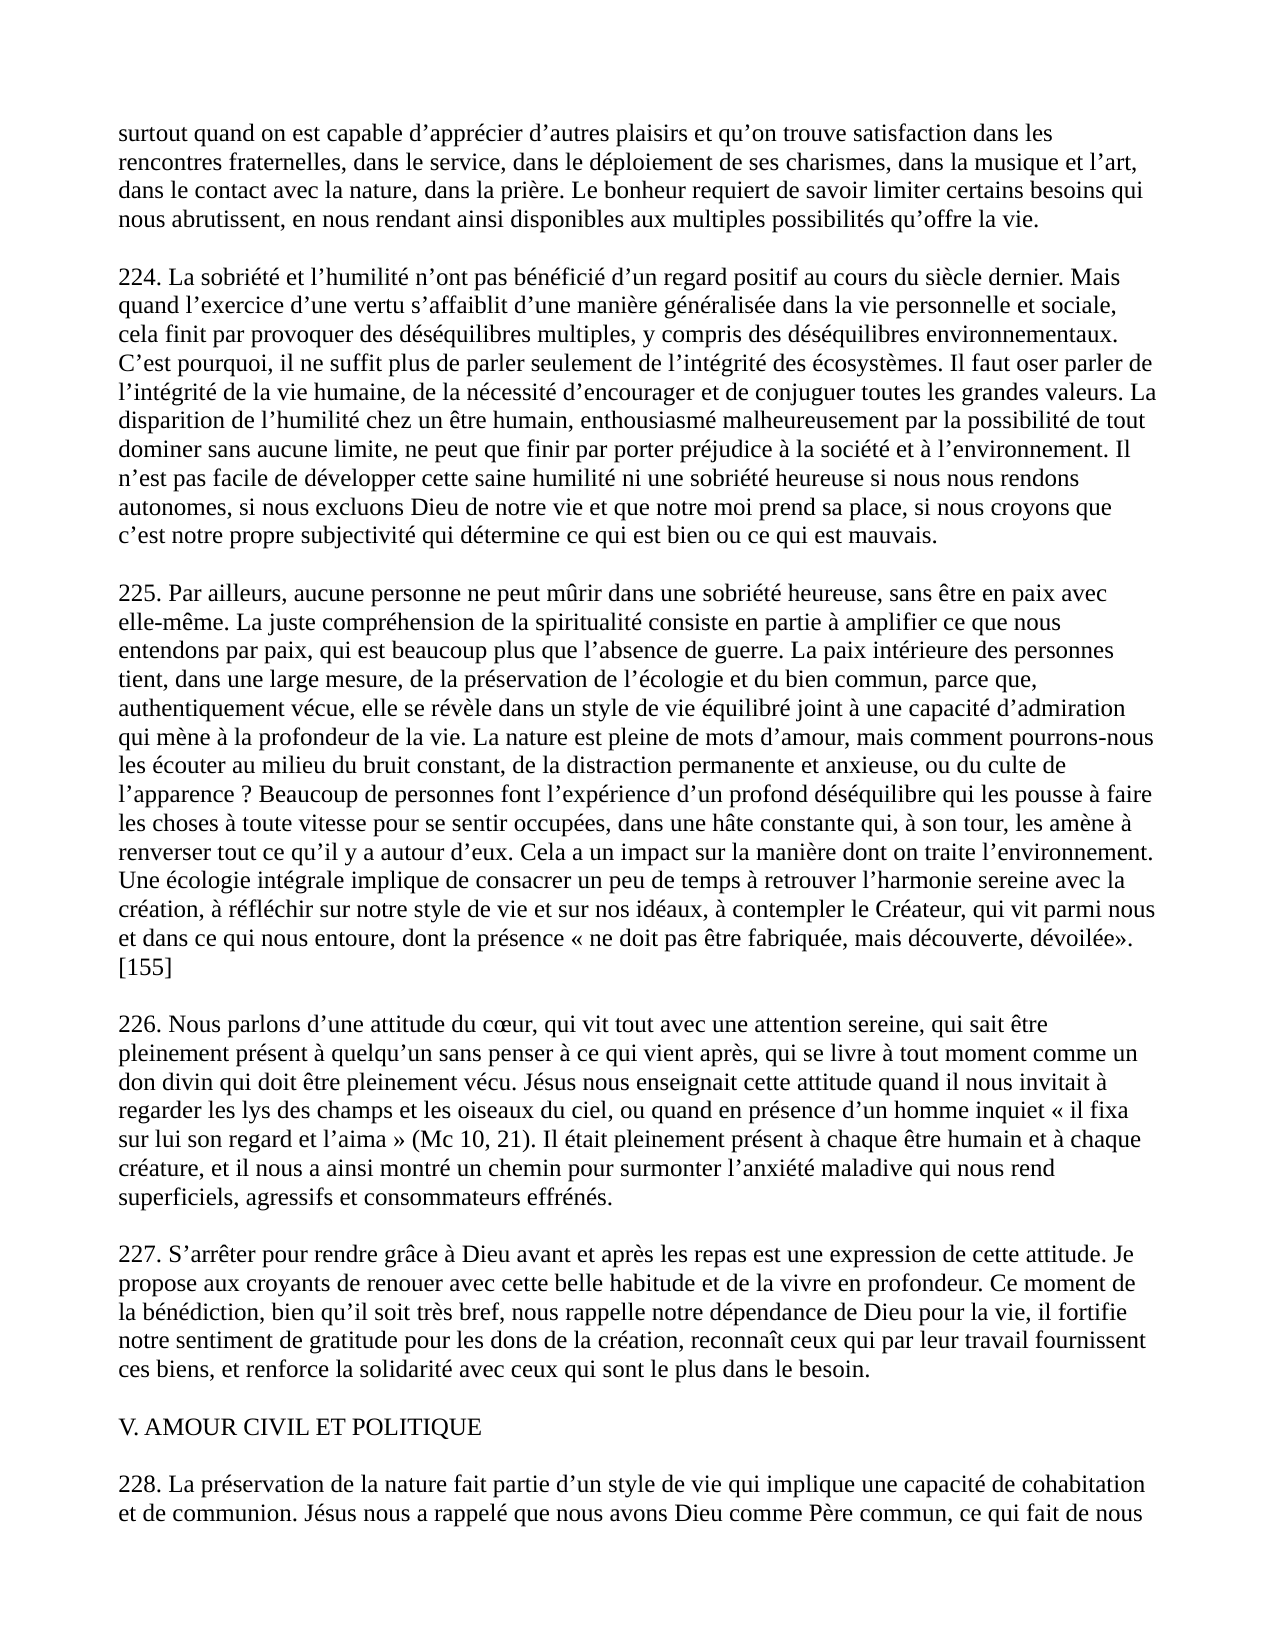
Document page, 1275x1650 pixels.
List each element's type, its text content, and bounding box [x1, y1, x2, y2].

text 227. S’arrêter pour rendre grâce à Dieu avant et après les repas est une expression de cette attitude. Je propose aux croyants de renouer avec cette belle habitude et de la vivre en profondeur. Ce moment de la bénédiction, bien qu’il soit très bref, nous rappelle notre dépendance de Dieu pour la vie, il fortifie notre sentiment de gratitude pour les dons de la création, reconnaît ceux qui par leur travail fournissent ces biens, et renforce la solidarité avec ceux qui sont le plus dans le besoin. [118, 1239, 1157, 1383]
text 228. La préservation de la nature fait partie d’un style de vie qui implique une capacité de cohabitation et de communion. Jésus nous a rappelé que nous avons Dieu comme Père commun, ce qui fait de nous [118, 1469, 1157, 1527]
text 225. Par ailleurs, aucune personne ne peut mûrir dans une sobriété heureuse, sans être en paix avec elle-même. La juste compréhension de la spiritualité consiste en partie à amplifier ce que nous entendons par paix, qui est beaucoup plus que l’absence de guerre. La paix intérieure des personnes tient, dans une large mesure, de la préservation de l’écologie et du bien commun, parce que, authentiquement vécue, elle se révèle dans un style de vie équilibré joint à une capacité d’admiration qui mène à la profondeur de la vie. La nature est pleine de mots d’amour, mais comment pourrons‑nous les écouter au milieu du bruit constant, de la distraction permanente et anxieuse, ou du culte de l’apparence ? Beaucoup de personnes font l’expérience d’un profond déséquilibre qui les pousse à faire les choses à toute vitesse pour se sentir occupées, dans une hâte constante qui, à son tour, les amène à renverser tout ce qu’il y a autour d’eux. Cela a un impact sur la manière dont on traite l’environnement. Une écologie intégrale implique de consacrer un peu de temps à retrouver l’harmonie sereine avec la création, à réfléchir sur notre style de vie et sur nos idéaux, à contempler le Créateur, qui vit parmi nous et dans ce qui nous entoure, dont la présence « ne doit pas être fabriquée, mais découverte, dévoilée».[155] [118, 578, 1157, 981]
text V. AMOUR CIVIL ET POLITIQUE [118, 1412, 1157, 1441]
text 226. Nous parlons d’une attitude du cœur, qui vit tout avec une attention sereine, qui sait être pleinement présent à quelqu’un sans penser à ce qui vient après, qui se livre à tout moment comme un don divin qui doit être pleinement vécu. Jésus nous enseignait cette attitude quand il nous invitait à regarder les lys des champs et les oiseaux du ciel, ou quand en présence d’un homme inquiet « il fixa sur lui son regard et l’aima » (Mc 10, 21). Il était pleinement présent à chaque être humain et à chaque créature, et il nous a ainsi montré un chemin pour surmonter l’anxiété maladive qui nous rend superficiels, agressifs et consommateurs effrénés. [118, 1009, 1157, 1211]
text surtout quand on est capable d’apprécier d’autres plaisirs et qu’on trouve satisfaction dans les rencontres fraternelles, dans le service, dans le déploiement de ses charismes, dans la musique et l’art, dans le contact avec la nature, dans la prière. Le bonheur requiert de savoir limiter certains besoins qui nous abrutissent, en nous rendant ainsi disponibles aux multiples possibilités qu’offre la vie. [118, 118, 1157, 233]
text 224. La sobriété et l’humilité n’ont pas bénéficié d’un regard positif au cours du siècle dernier. Mais quand l’exercice d’une vertu s’affaiblit d’une manière généralisée dans la vie personnelle et sociale, cela finit par provoquer des déséquilibres multiples, y compris des déséquilibres environnementaux. C’est pourquoi, il ne suffit plus de parler seulement de l’intégrité des écosystèmes. Il faut oser parler de l’intégrité de la vie humaine, de la nécessité d’encourager et de conjuguer toutes les grandes valeurs. La disparition de l’humilité chez un être humain, enthousiasmé malheureusement par la possibilité de tout dominer sans aucune limite, ne peut que finir par porter préjudice à la société et à l’environnement. Il n’est pas facile de développer cette saine humilité ni une sobriété heureuse si nous nous rendons autonomes, si nous excluons Dieu de notre vie et que notre moi prend sa place, si nous croyons que c’est notre propre subjectivité qui détermine ce qui est bien ou ce qui est mauvais. [118, 262, 1157, 549]
